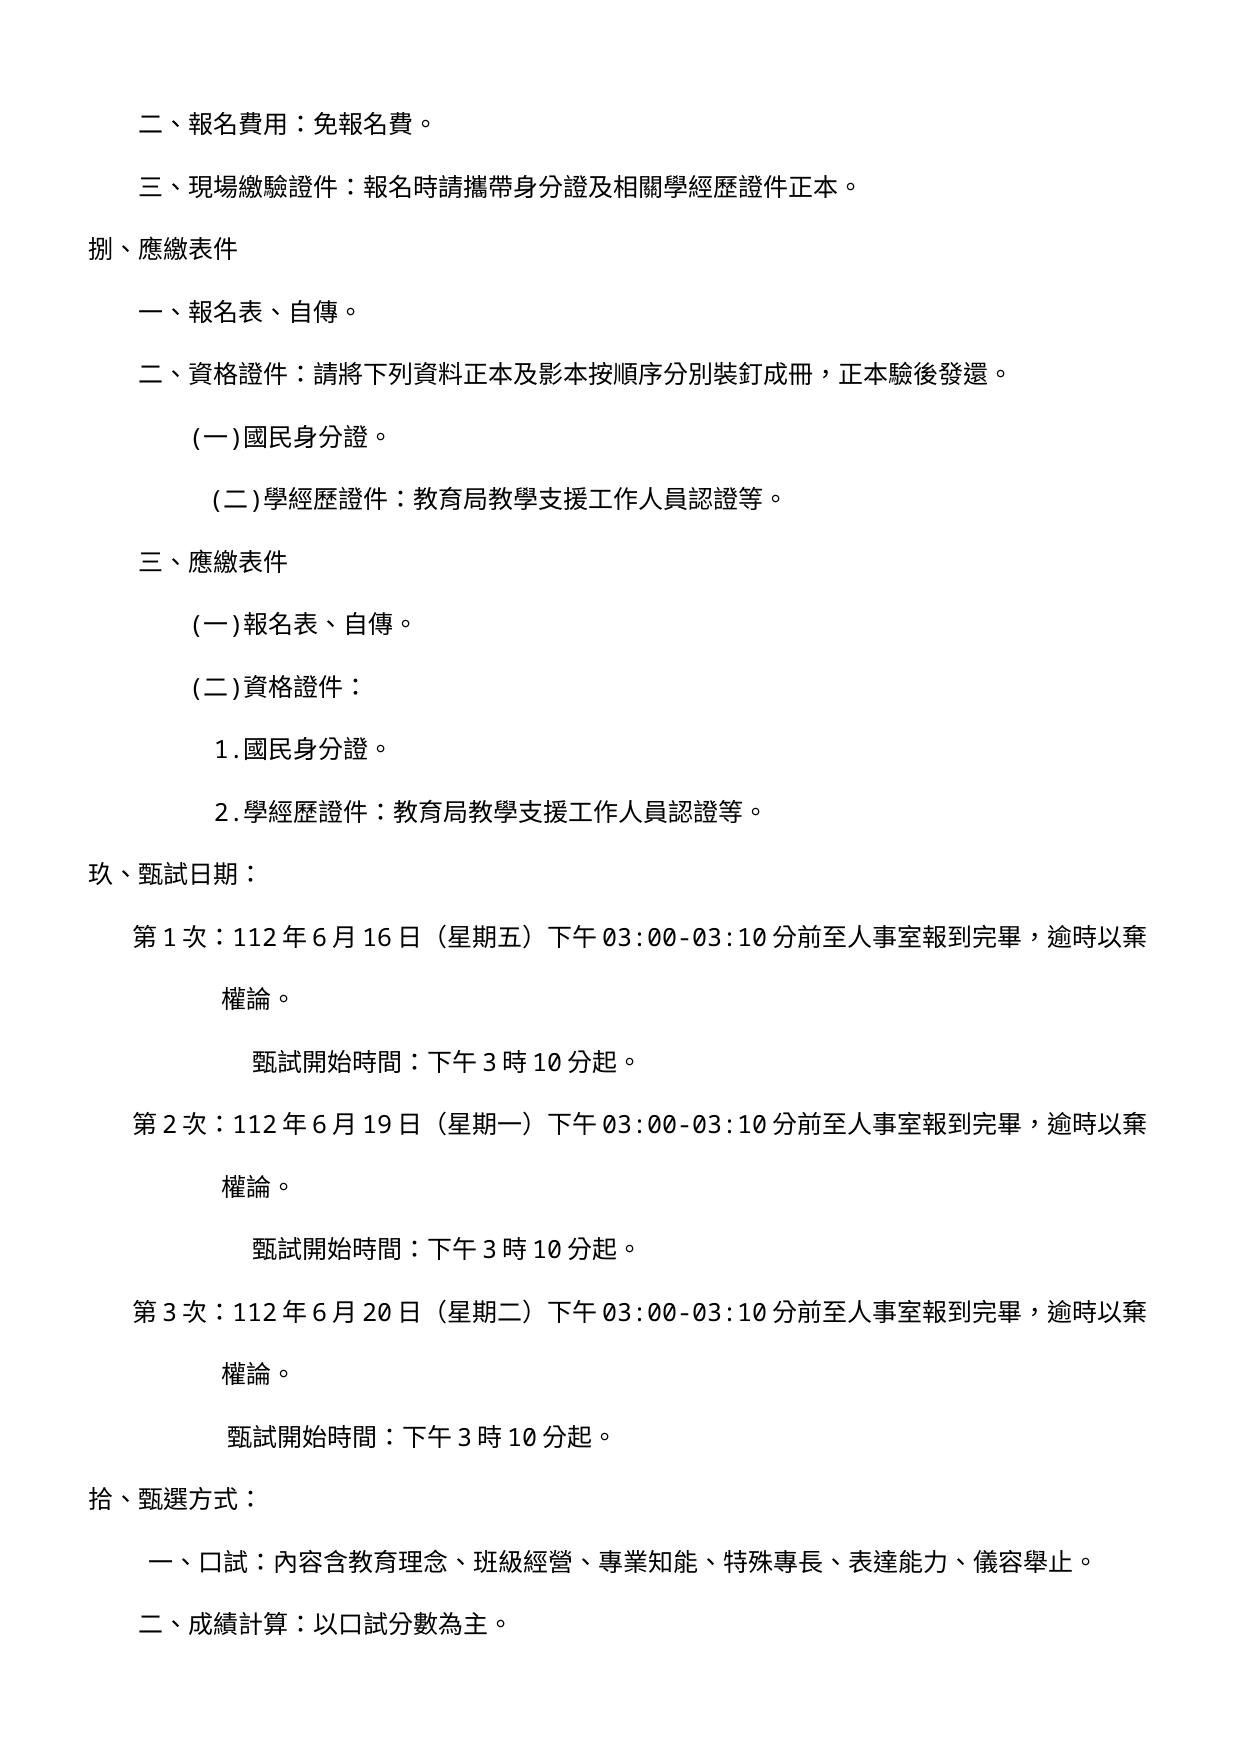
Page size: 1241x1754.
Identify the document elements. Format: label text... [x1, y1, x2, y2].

text 玖、甄試日期： [89, 831, 1152, 893]
text 甄試開始時間：下午3時10分起。 [102, 1018, 1152, 1081]
text 拾、甄選方式： [89, 1456, 1152, 1518]
text (一)報名表、自傳。 [89, 581, 1152, 643]
text 甄試開始時間：下午3時10分起。 [102, 1206, 1152, 1268]
text 二、成績計算：以口試分數為主。 [139, 1581, 1152, 1643]
text 2.學經歷證件：教育局教學支援工作人員認證等。 [214, 768, 1152, 831]
text 一、報名表、自傳。 [139, 268, 1152, 331]
text 三、應繳表件 [89, 518, 1152, 581]
text 一、口試：內容含教育理念、班級經營、專業知能、特殊專長、表達能力、儀容舉止。 [89, 1518, 1152, 1581]
text (二)學經歷證件：教育局教學支援工作人員認證等。 [89, 456, 1152, 518]
text 第1次：112年6月16日（星期五）下午03:00-03:10分前至人事室報到完畢，逾時以棄權論。 [102, 893, 1152, 1018]
text 二、報名費用：免報名費。 [89, 81, 1152, 143]
text 捌、應繳表件 [89, 206, 1152, 268]
text (一)國民身分證。 [89, 393, 1152, 456]
text (二)資格證件： [89, 643, 1152, 706]
text 第2次：112年6月19日（星期一）下午03:00-03:10分前至人事室報到完畢，逾時以棄權論。 [102, 1081, 1152, 1206]
text 第3次：112年6月20日（星期二）下午03:00-03:10分前至人事室報到完畢，逾時以棄權論。 [102, 1268, 1152, 1393]
text 1.國民身分證。 [214, 706, 1152, 768]
text 二、資格證件：請將下列資料正本及影本按順序分別裝釘成冊，正本驗後發還。 [139, 331, 1152, 393]
text 甄試開始時間：下午3時10分起。 [102, 1393, 1152, 1456]
text 三、現場繳驗證件：報名時請攜帶身分證及相關學經歷證件正本。 [89, 143, 1152, 206]
